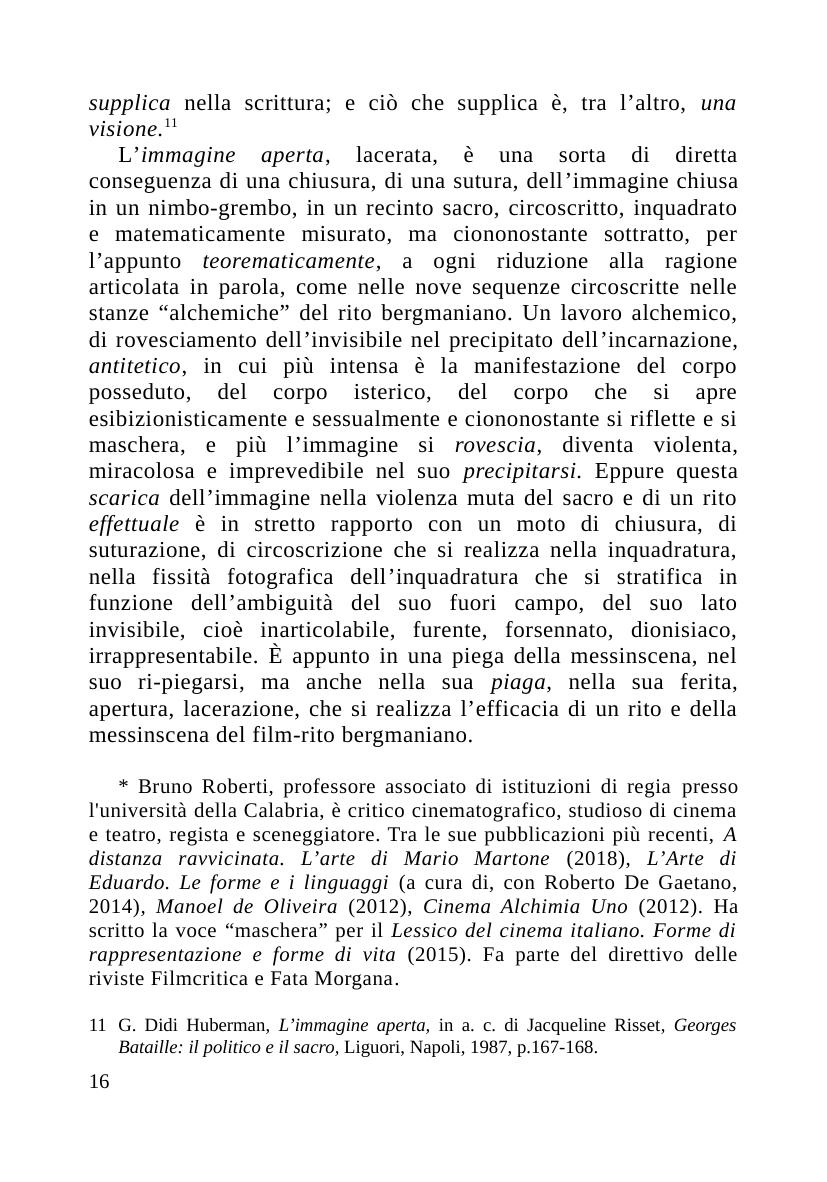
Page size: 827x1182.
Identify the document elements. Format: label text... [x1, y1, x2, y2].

text L’immagine aperta, lacerata, è una sorta di diretta conseguenza di una chiusura, di una sutura, dell’immagine chiusa in un nimbo-grembo, in un recinto sacro, circoscritto, inquadrato e matematicamente misurato, ma ciononostante sottratto, per l’appunto teorematicamente, a ogni riduzione alla ragione articolata in parola, come nelle nove sequenze circoscritte nelle stanze “alchemiche” del rito bergmaniano. Un lavoro alchemico, di rovesciamento dell’invisibile nel precipitato dell’incarnazione, antitetico, in cui più intensa è la manifestazione del corpo posseduto, del corpo isterico, del corpo che si apre esibizionisticamente e sessualmente e ciononostante si riflette e si maschera, e più l’immagine si rovescia, diventa violenta, miracolosa e imprevedibile nel suo precipitarsi. Eppure questa scarica dell’immagine nella violenza muta del sacro e di un rito effettuale è in stretto rapporto con un moto di chiusura, di suturazione, di circoscrizione che si realizza nella inquadratura, nella fissità fotografica dell’inquadratura che si stratifica in funzione dell’ambiguità del suo fuori campo, del suo lato invisibile, cioè inarticolabile, furente, forsennato, dionisiaco, irrappresentabile. È appunto in una piega della messinscena, nel suo ri-piegarsi, ma anche nella sua piaga, nella sua ferita, apertura, lacerazione, che si realizza l’efficacia di un rito e della messinscena del film-rito bergmaniano. [88, 141, 738, 747]
text G. Didi Huberman, L’immagine aperta, in a. c. di Jacqueline Risset, Georges Bataille: il politico e il sacro, Liguori, Napoli, 1987, p.167-168. [88, 1014, 738, 1057]
text * Bruno Roberti, professore associato di istituzioni di regia presso l'università della Calabria, è critico cinematografico, studioso di cinema e teatro, regista e sceneggiatore. Tra le sue pubblicazioni più recenti, A distanza ravvicinata. L’arte di Mario Martone (2018), L’Arte di Eduardo. Le forme e i linguaggi (a cura di, con Roberto De Gaetano, 2014), Manoel de Oliveira (2012), Cinema Alchimia Uno (2012). Ha scritto la voce “maschera” per il Lessico del cinema italiano. Forme di rappresentazione e forme di vita (2015). Fa parte del direttivo delle riviste Filmcritica e Fata Morgana. [88, 774, 738, 990]
text supplica nella scrittura; e ciò che supplica è, tra l’altro, una visione. [88, 88, 738, 141]
